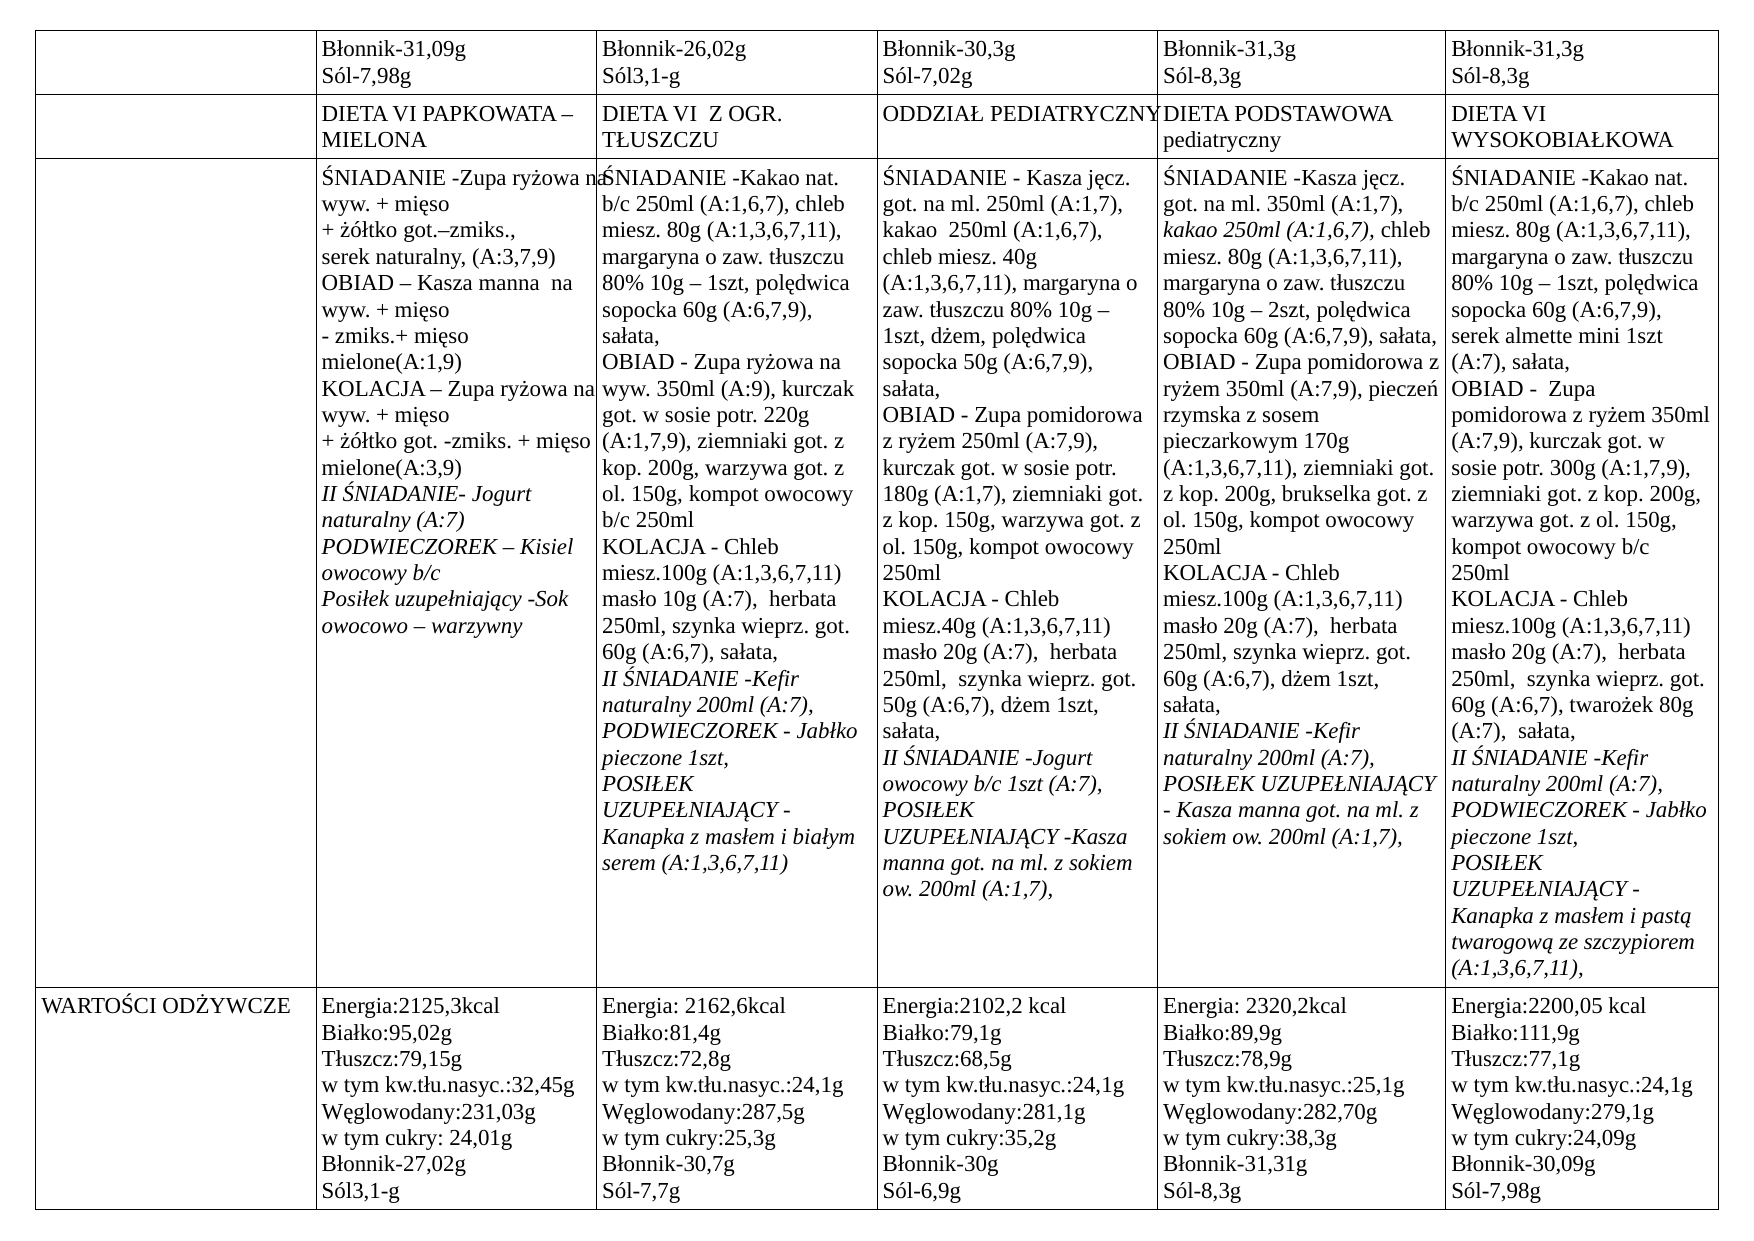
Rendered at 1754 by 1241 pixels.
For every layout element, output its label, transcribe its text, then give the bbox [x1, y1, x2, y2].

table_cell Błonnik-31,09g Sól-7,98g [317, 31, 596, 94]
table_cell Błonnik-31,3g Sól-8,3g [1446, 31, 1718, 94]
table_cell Energia:2200,05 kcal Białko:111,9g Tłuszcz:77,1g w tym kw.tłu.nasyc.:24,1g Węglowodany:279,1g w tym cukry:24,09g Błonnik-30,09g Sól-7,98g [1446, 988, 1718, 1209]
table_cell ŚNIADANIE -Zupa ryżowa na wyw. + mięso + żółtko got.–zmiks., serek naturalny, (A:3,7,9) OBIAD – Kasza manna na wyw. + mięso - zmiks.+ mięso mielone(A:1,9) KOLACJA – Zupa ryżowa na wyw. + mięso + żółtko got. -zmiks. + mięso mielone(A:3,9) II ŚNIADANIE- Jogurt naturalny (A:7) PODWIECZOREK – Kisiel owocowy b/c Posiłek uzupełniający -Sok owocowo – warzywny [317, 159, 596, 987]
table_cell DIETA VI WYSOKOBIAŁKOWA [1446, 95, 1718, 158]
table_cell Błonnik-26,02g Sól3,1-g [597, 31, 877, 94]
table_cell DIETA VI Z OGR. TŁUSZCZU [597, 95, 877, 158]
table_cell [36, 31, 316, 94]
table_cell [36, 159, 316, 987]
table_cell DIETA PODSTAWOWA pediatryczny [1158, 95, 1445, 158]
table_cell ODDZIAŁ PEDIATRYCZNY [878, 95, 1157, 158]
table_cell WARTOŚCI ODŻYWCZE [36, 988, 316, 1209]
table_cell Błonnik-31,3g Sól-8,3g [1158, 31, 1445, 94]
table_cell ŚNIADANIE -Kasza jęcz. got. na ml. 350ml (A:1,7), kakao 250ml (A:1,6,7), chleb miesz. 80g (A:1,3,6,7,11), margaryna o zaw. tłuszczu 80% 10g – 2szt, polędwica sopocka 60g (A:6,7,9), sałata, OBIAD - Zupa pomidorowa z ryżem 350ml (A:7,9), pieczeń rzymska z sosem pieczarkowym 170g (A:1,3,6,7,11), ziemniaki got. z kop. 200g, brukselka got. z ol. 150g, kompot owocowy 250ml KOLACJA - Chleb miesz.100g (A:1,3,6,7,11) masło 20g (A:7), herbata 250ml, szynka wieprz. got. 60g (A:6,7), dżem 1szt, sałata, II ŚNIADANIE -Kefir naturalny 200ml (A:7), POSIŁEK UZUPEŁNIAJĄCY - Kasza manna got. na ml. z sokiem ow. 200ml (A:1,7), [1158, 159, 1445, 987]
table_cell [36, 95, 316, 158]
table_cell DIETA VI PAPKOWATA – MIELONA [317, 95, 596, 158]
table_cell ŚNIADANIE -Kakao nat. b/c 250ml (A:1,6,7), chleb miesz. 80g (A:1,3,6,7,11), margaryna o zaw. tłuszczu 80% 10g – 1szt, polędwica sopocka 60g (A:6,7,9), serek almette mini 1szt (A:7), sałata, OBIAD - Zupa pomidorowa z ryżem 350ml (A:7,9), kurczak got. w sosie potr. 300g (A:1,7,9), ziemniaki got. z kop. 200g, warzywa got. z ol. 150g, kompot owocowy b/c 250ml KOLACJA - Chleb miesz.100g (A:1,3,6,7,11) masło 20g (A:7), herbata 250ml, szynka wieprz. got. 60g (A:6,7), twarożek 80g (A:7), sałata, II ŚNIADANIE -Kefir naturalny 200ml (A:7), PODWIECZOREK - Jabłko pieczone 1szt, POSIŁEK UZUPEŁNIAJĄCY - Kanapka z masłem i pastą twarogową ze szczypiorem (A:1,3,6,7,11), [1446, 159, 1718, 987]
table_cell Błonnik-30,3g Sól-7,02g [878, 31, 1157, 94]
table_cell Energia:2102,2 kcal Białko:79,1g Tłuszcz:68,5g w tym kw.tłu.nasyc.:24,1g Węglowodany:281,1g w tym cukry:35,2g Błonnik-30g Sól-6,9g [878, 988, 1157, 1209]
table_cell Energia: 2320,2kcal Białko:89,9g Tłuszcz:78,9g w tym kw.tłu.nasyc.:25,1g Węglowodany:282,70g w tym cukry:38,3g Błonnik-31,31g Sól-8,3g [1158, 988, 1445, 1209]
table_cell ŚNIADANIE -Kakao nat. b/c 250ml (A:1,6,7), chleb miesz. 80g (A:1,3,6,7,11), margaryna o zaw. tłuszczu 80% 10g – 1szt, polędwica sopocka 60g (A:6,7,9), sałata, OBIAD - Zupa ryżowa na wyw. 350ml (A:9), kurczak got. w sosie potr. 220g (A:1,7,9), ziemniaki got. z kop. 200g, warzywa got. z ol. 150g, kompot owocowy b/c 250ml KOLACJA - Chleb miesz.100g (A:1,3,6,7,11) masło 10g (A:7), herbata 250ml, szynka wieprz. got. 60g (A:6,7), sałata, II ŚNIADANIE -Kefir naturalny 200ml (A:7), PODWIECZOREK - Jabłko pieczone 1szt, POSIŁEK UZUPEŁNIAJĄCY - Kanapka z masłem i białym serem (A:1,3,6,7,11) [597, 159, 877, 987]
table_cell Energia:2125,3kcal Białko:95,02g Tłuszcz:79,15g w tym kw.tłu.nasyc.:32,45g Węglowodany:231,03g w tym cukry: 24,01g Błonnik-27,02g Sól3,1-g [317, 988, 596, 1209]
table_cell Energia: 2162,6kcal Białko:81,4g Tłuszcz:72,8g w tym kw.tłu.nasyc.:24,1g Węglowodany:287,5g w tym cukry:25,3g Błonnik-30,7g Sól-7,7g [597, 988, 877, 1209]
table_cell ŚNIADANIE - Kasza jęcz. got. na ml. 250ml (A:1,7), kakao 250ml (A:1,6,7), chleb miesz. 40g (A:1,3,6,7,11), margaryna o zaw. tłuszczu 80% 10g – 1szt, dżem, polędwica sopocka 50g (A:6,7,9), sałata, OBIAD - Zupa pomidorowa z ryżem 250ml (A:7,9), kurczak got. w sosie potr. 180g (A:1,7), ziemniaki got. z kop. 150g, warzywa got. z ol. 150g, kompot owocowy 250ml KOLACJA - Chleb miesz.40g (A:1,3,6,7,11) masło 20g (A:7), herbata 250ml, szynka wieprz. got. 50g (A:6,7), dżem 1szt, sałata, II ŚNIADANIE -Jogurt owocowy b/c 1szt (A:7), POSIŁEK UZUPEŁNIAJĄCY -Kasza manna got. na ml. z sokiem ow. 200ml (A:1,7), [878, 159, 1157, 987]
